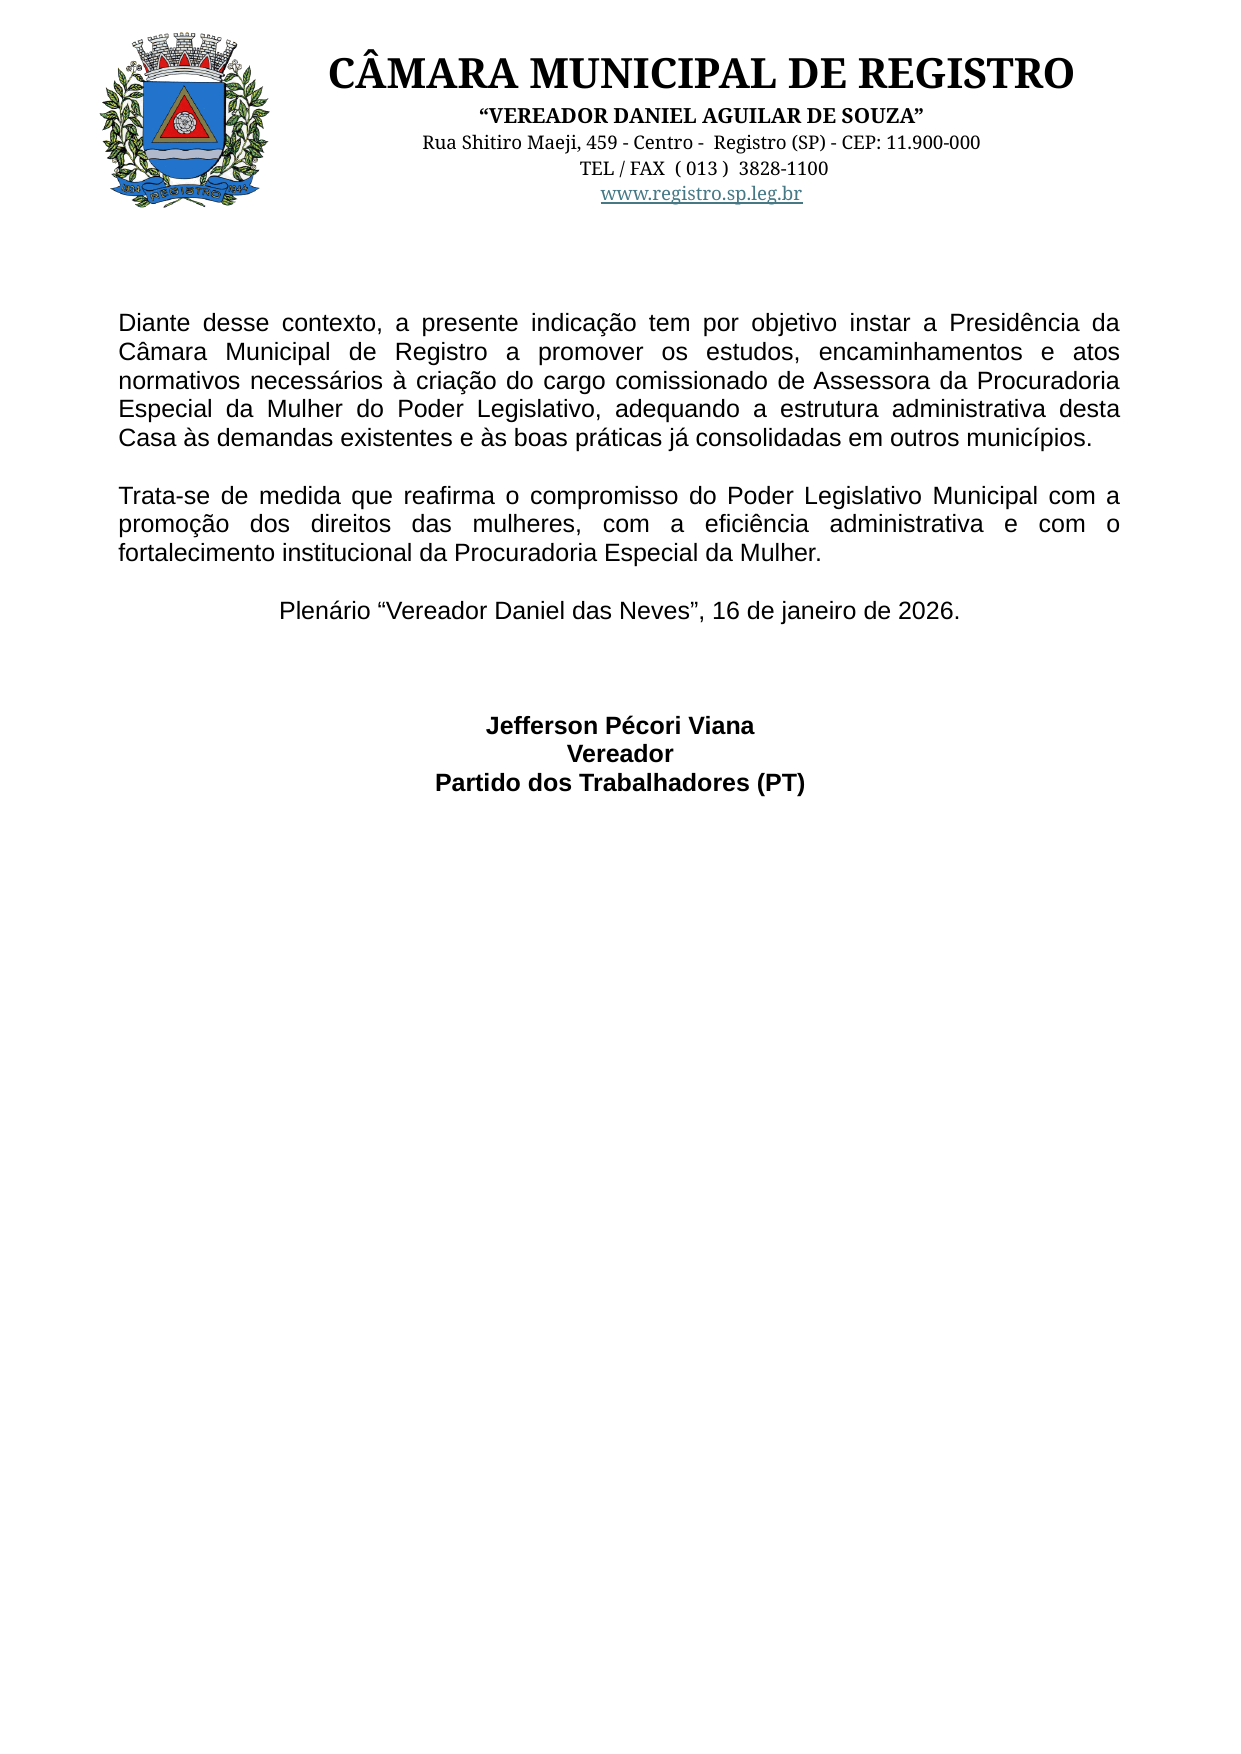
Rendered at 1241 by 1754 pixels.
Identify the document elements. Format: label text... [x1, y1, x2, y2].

text Plenário “Vereador Daniel das Neves”, 16 de janeiro de 2026. [118, 596, 1122, 624]
text Vereador [118, 739, 1122, 768]
picture [95, 26, 274, 213]
text Partido dos Trabalhadores (PT) [118, 768, 1122, 797]
text Jefferson Pécori Viana [118, 711, 1122, 739]
text Diante desse contexto, a presente indicação tem por objetivo instar a Presidência da Câmara Municipal de Registro a promover os estudos, encaminhamentos e atos normativos necessários à criação do cargo comissionado de Assessora da Procuradoria Especial da Mulher do Poder Legislativo, adequando a estrutura administrativa desta Casa às demandas existentes e às boas práticas já consolidadas em outros municípios. [118, 308, 1122, 452]
text Trata-se de medida que reafirma o compromisso do Poder Legislativo Municipal com a promoção dos direitos das mulheres, com a eficiência administrativa e com o fortalecimento institucional da Procuradoria Especial da Mulher. [118, 481, 1122, 567]
